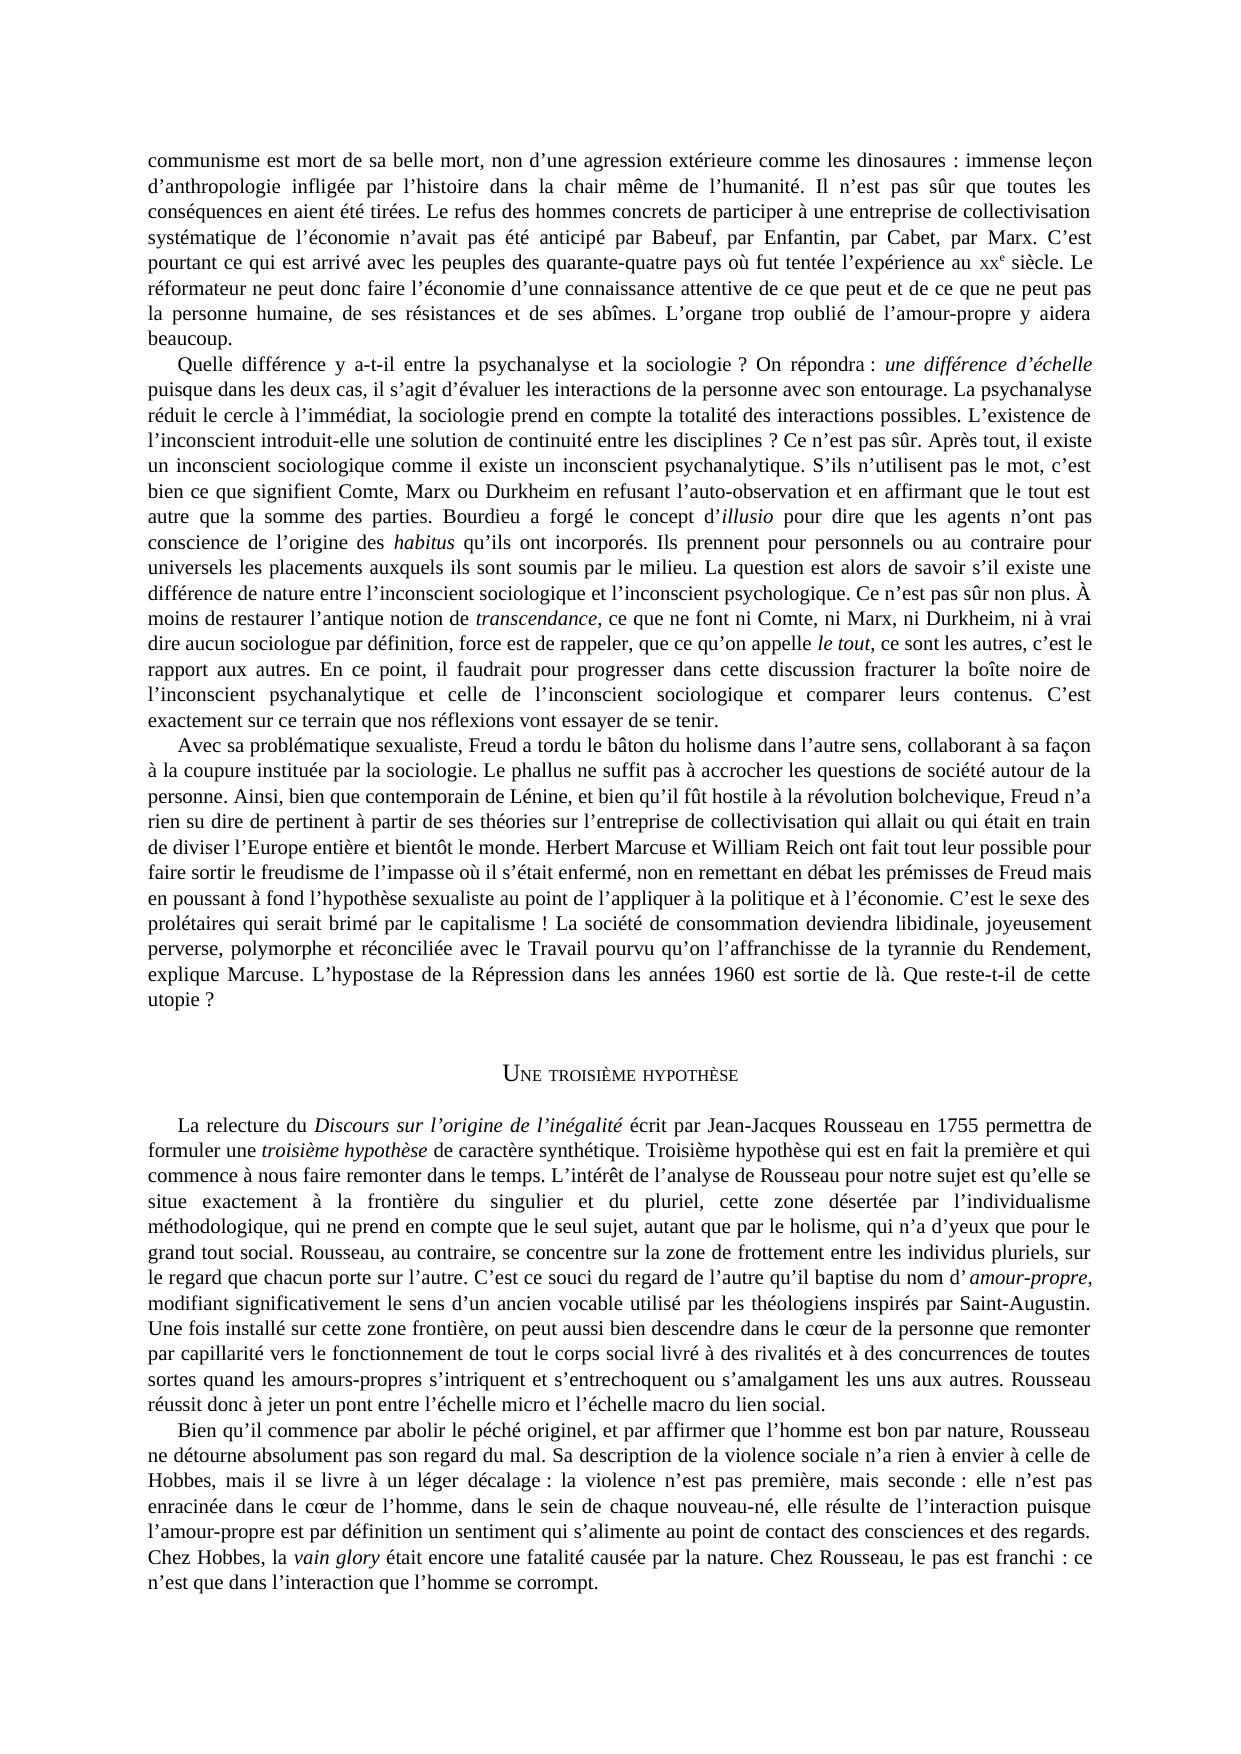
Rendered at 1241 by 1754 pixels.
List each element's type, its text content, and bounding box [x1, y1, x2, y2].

text communisme est mort de sa belle mort, non d’une agression extérieure comme les dinosaures : immense leçon d’anthropologie infligée par l’histoire dans la chair même de l’humanité. Il n’est pas sûr que toutes les conséquences en aient été tirées. Le refus des hommes concrets de participer à une entreprise de collectivisation systématique de l’économie n’avait pas été anticipé par Babeuf, par Enfantin, par Cabet, par Marx. C’est pourtant ce qui est arrivé avec les peuples des quarante-quatre pays où fut tentée l’expérience au xxe siècle. Le réformateur ne peut donc faire l’économie d’une connaissance attentive de ce que peut et de ce que ne peut pas la personne humaine, de ses résistances et de ses abîmes. L’organe trop oublié de l’amour-propre y aidera beaucoup. [148, 148, 1093, 351]
text La relecture du Discours sur l’origine de l’inégalité écrit par Jean-Jacques Rousseau en 1755 permettra de formuler une troisième hypothèse de caractère synthétique. Troisième hypothèse qui est en fait la première et qui commence à nous faire remonter dans le temps. L’intérêt de l’analyse de Rousseau pour notre sujet est qu’elle se situe exactement à la frontière du singulier et du pluriel, cette zone désertée par l’individualisme méthodologique, qui ne prend en compte que le seul sujet, autant que par le holisme, qui n’a d’yeux que pour le grand tout social. Rousseau, au contraire, se concentre sur la zone de frottement entre les individus pluriels, sur le regard que chacun porte sur l’autre. C’est ce souci du regard de l’autre qu’il baptise du nom d’amour-propre, modifiant significativement le sens d’un ancien vocable utilisé par les théologiens inspirés par Saint-Augustin. Une fois installé sur cette zone frontière, on peut aussi bien descendre dans le cœur de la personne que remonter par capillarité vers le fonctionnement de tout le corps social livré à des rivalités et à des concurrences de toutes sortes quand les amours-propres s’intriquent et s’entrechoquent ou s’amalgament les uns aux autres. Rousseau réussit donc à jeter un pont entre l’échelle micro et l’échelle macro du lien social. [148, 1112, 1093, 1417]
text Quelle différence y a-t-il entre la psychanalyse et la sociologie ? On répondra : une différence d’échelle puisque dans les deux cas, il s’agit d’évaluer les interactions de la personne avec son entourage. La psychanalyse réduit le cercle à l’immédiat, la sociologie prend en compte la totalité des interactions possibles. L’existence de l’inconscient introduit-elle une solution de continuité entre les disciplines ? Ce n’est pas sûr. Après tout, il existe un inconscient sociologique comme il existe un inconscient psychanalytique. S’ils n’utilisent pas le mot, c’est bien ce que signifient Comte, Marx ou Durkheim en refusant l’auto-observation et en affirmant que le tout est autre que la somme des parties. Bourdieu a forgé le concept d’illusio pour dire que les agents n’ont pas conscience de l’origine des habitus qu’ils ont incorporés. Ils prennent pour personnels ou au contraire pour universels les placements auxquels ils sont soumis par le milieu. La question est alors de savoir s’il existe une différence de nature entre l’inconscient sociologique et l’inconscient psychologique. Ce n’est pas sûr non plus. À moins de restaurer l’antique notion de transcendance, ce que ne font ni Comte, ni Marx, ni Durkheim, ni à vrai dire aucun sociologue par définition, force est de rappeler, que ce qu’on appelle le tout, ce sont les autres, c’est le rapport aux autres. En ce point, il faudrait pour progresser dans cette discussion fracturer la boîte noire de l’inconscient psychanalytique et celle de l’inconscient sociologique et comparer leurs contenus. C’est exactement sur ce terrain que nos réflexions vont essayer de se tenir. [148, 351, 1093, 732]
text Avec sa problématique sexualiste, Freud a tordu le bâton du holisme dans l’autre sens, collaborant à sa façon à la coupure instituée par la sociologie. Le phallus ne suffit pas à accrocher les questions de société autour de la personne. Ainsi, bien que contemporain de Lénine, et bien qu’il fût hostile à la révolution bolchevique, Freud n’a rien su dire de pertinent à partir de ses théories sur l’entreprise de collectivisation qui allait ou qui était en train de diviser l’Europe entière et bientôt le monde. Herbert Marcuse et William Reich ont fait tout leur possible pour faire sortir le freudisme de l’impasse où il s’était enfermé, non en remettant en débat les prémisses de Freud mais en poussant à fond l’hypothèse sexualiste au point de l’appliquer à la politique et à l’économie. C’est le sexe des prolétaires qui serait brimé par le capitalisme ! La société de consommation deviendra libidinale, joyeusement perverse, polymorphe et réconciliée avec le Travail pourvu qu’on l’affranchisse de la tyrannie du Rendement, explique Marcuse. L’hypostase de la Répression dans les années 1960 est sortie de là. Que reste-t-il de cette utopie ? [148, 732, 1093, 1012]
text Bien qu’il commence par abolir le péché originel, et par affirmer que l’homme est bon par nature, Rousseau ne détourne absolument pas son regard du mal. Sa description de la violence sociale n’a rien à envier à celle de Hobbes, mais il se livre à un léger décalage : la violence n’est pas première, mais seconde : elle n’est pas enracinée dans le cœur de l’homme, dans le sein de chaque nouveau-né, elle résulte de l’interaction puisque l’amour-propre est par définition un sentiment qui s’alimente au point de contact des consciences et des regards. Chez Hobbes, la vain glory était encore une fatalité causée par la nature. Chez Rousseau, le pas est franchi : ce n’est que dans l’interaction que l’homme se corrompt. [148, 1417, 1093, 1595]
text Une troisième hypothèse [148, 1062, 1093, 1087]
